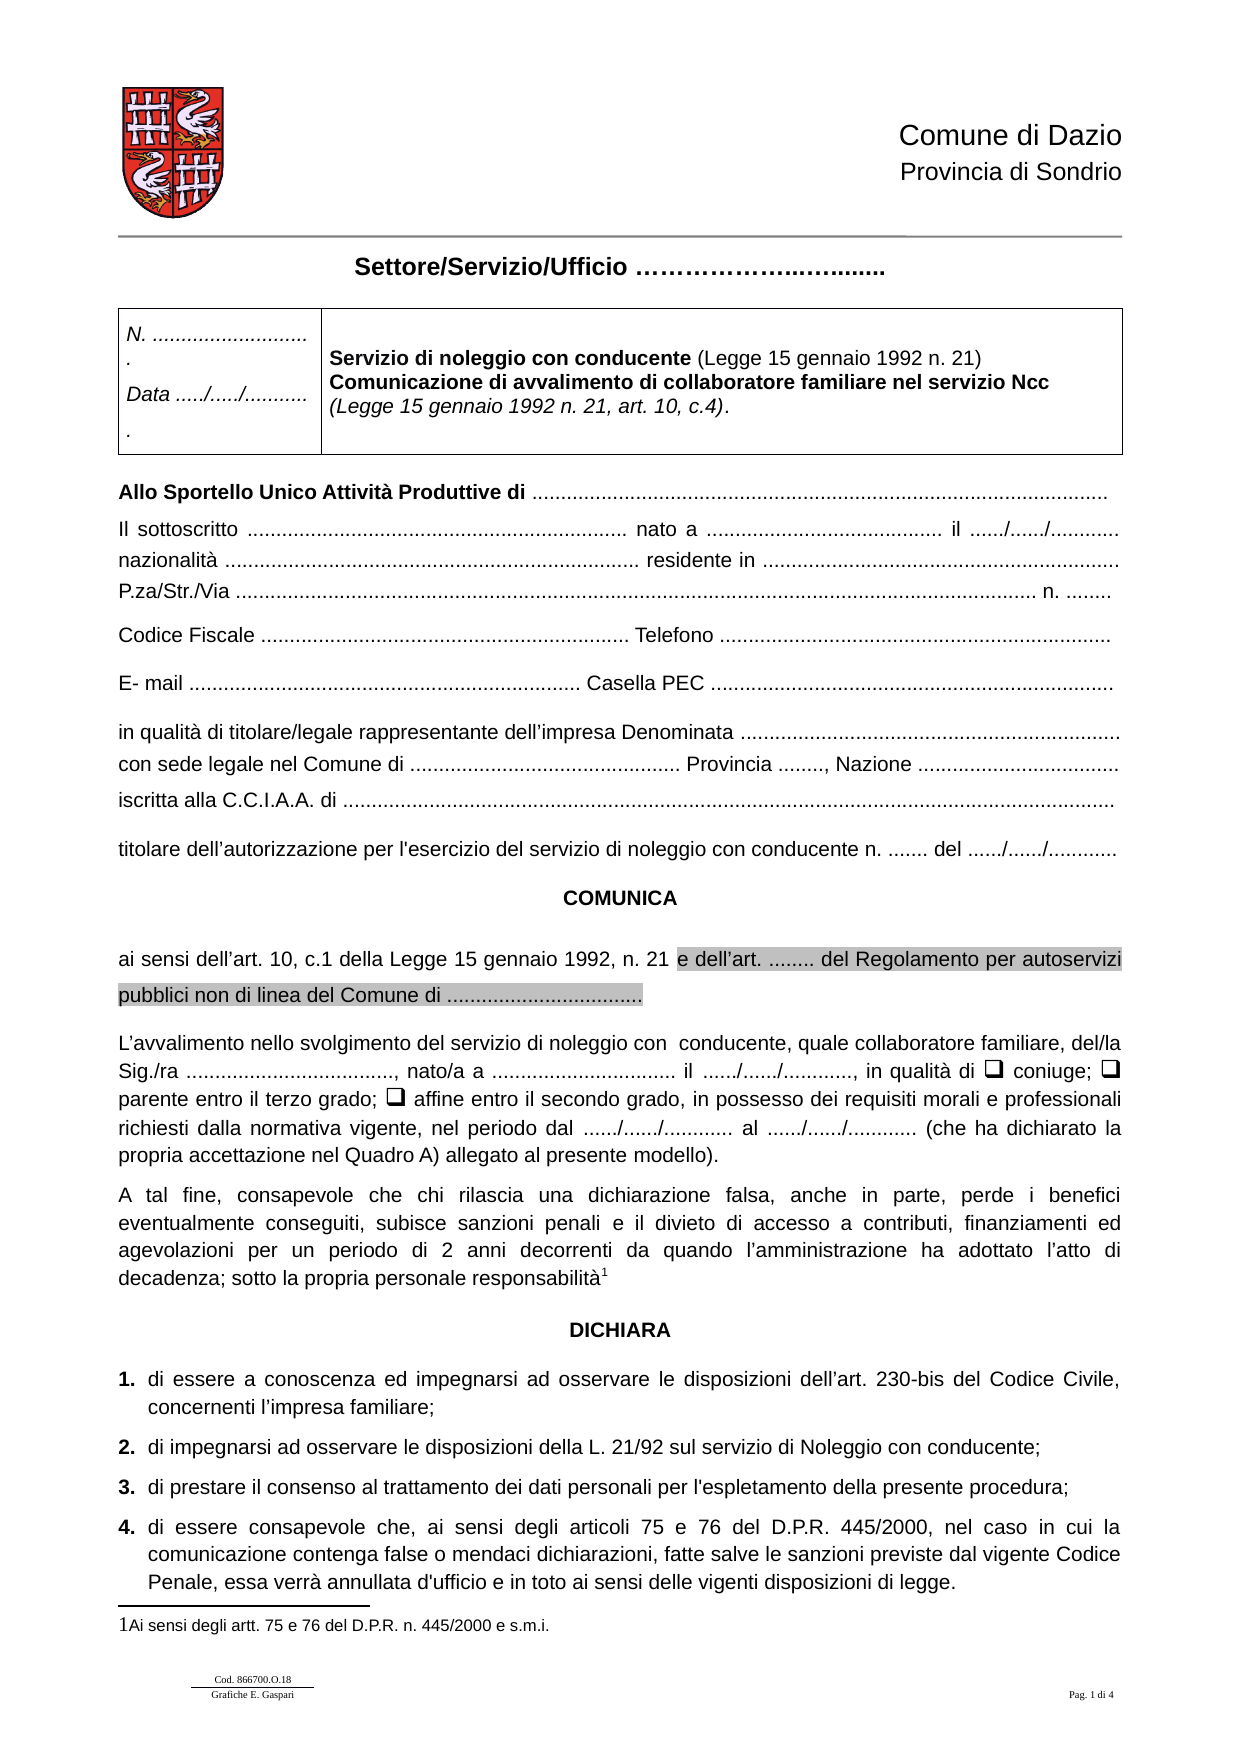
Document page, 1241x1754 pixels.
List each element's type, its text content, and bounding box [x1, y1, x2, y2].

text E- mail .................................................................... Casella PEC ...................................................................... [118, 671, 1122, 695]
text A tal fine, consapevole che chi rilascia una dichiarazione falsa, anche in parte, perde i benefici eventualmente conseguiti, subisce sanzioni penali e il divieto di accesso a contributi, finanziamenti ed agevolazioni per un periodo di 2 anni decorrenti da quando l’amministrazione ha adottato l’atto di decadenza; sotto la propria personale responsabilità [118, 1183, 1122, 1289]
subtitle di prestare il consenso al trattamento dei dati personali per l'espletamento della presente procedura; [118, 1474, 1122, 1498]
text titolare dell’autorizzazione per l'esercizio del servizio di noleggio con conducente n. ....... del ....../....../............ [118, 837, 1122, 861]
picture [122, 87, 224, 219]
text con sede legale nel Comune di ............................................... Provincia ........, Nazione ................................... [118, 752, 1122, 776]
text Settore/Servizio/Ufficio ………………...…........ [118, 252, 1122, 281]
text iscritta alla C.C.I.A.A. di ...................................................................................................................................... [118, 788, 1122, 812]
text Ai sensi degli artt. 75 e 76 del D.P.R. n. 445/2000 e s.m.i. [118, 1612, 1122, 1636]
text Codice Fiscale ................................................................ Telefono .................................................................... [118, 623, 1122, 647]
table_header Servizio di noleggio con conducente (Legge 15 gennaio 1992 n. 21) Comunicazione di avvalimento di collaboratore familiare nel servizio Ncc (Legge 15 gennaio 1992 n. 21, art. 10, c.4). [322, 309, 1122, 454]
text Comune di Dazio [224, 118, 1122, 152]
subtitle di impegnarsi ad osservare le disposizioni della L. 21/92 sul servizio di Noleggio con conducente; [118, 1434, 1122, 1458]
subtitle di essere consapevole che, ai sensi degli articoli 75 e 76 del D.P.R. 445/2000, nel caso in cui la comunicazione contenga false o mendaci dichiarazioni, fatte salve le sanzioni previste dal vigente Codice Penale, essa verrà annullata d'ufficio e in toto ai sensi delle vigenti disposizioni di legge. [118, 1514, 1122, 1593]
text Allo Sportello Unico Attività Produttive di .................................................................................................... [118, 480, 1122, 504]
text L’avvalimento nello svolgimento del servizio di noleggio con conducente, quale collaboratore familiare, del/la Sig./ra ...................................., nato/a a ................................ il ....../....../............, in qualità di  coniuge;  parente entro il terzo grado;  affine entro il secondo grado, in possesso dei requisiti morali e professionali richiesti dalla normativa vigente, nel periodo dal ....../....../............ al ....../....../............ (che ha dichiarato la propria accettazione nel Quadro A) allegato al presente modello). [118, 1031, 1122, 1167]
table_header N. ............................ Data ...../...../............ [119, 309, 321, 454]
text Il sottoscritto .................................................................. nato a ......................................... il ....../....../............ nazionalità ........................................................................ residente in .............................................................. P.za/Str./Via ........................................................................................................................................... n. ........ [118, 517, 1122, 603]
subtitle DICHIARA [118, 1318, 1122, 1342]
list di essere a conoscenza ed impegnarsi ad osservare le disposizioni dell’art. 230-bis del Codice Civile, concernenti l’impresa familiare; [118, 1367, 1122, 1418]
text COMUNICA [118, 886, 1122, 909]
text ai sensi dell’art. 10, c.1 della Legge 15 gennaio 1992, n. 21 e dell’art. ........ del Regolamento per autoservizi pubblici non di linea del Comune di .................................. [118, 947, 1122, 1006]
text in qualità di titolare/legale rappresentante dell’impresa Denominata .................................................................. [118, 719, 1122, 743]
text Provincia di Sondrio [224, 157, 1122, 185]
